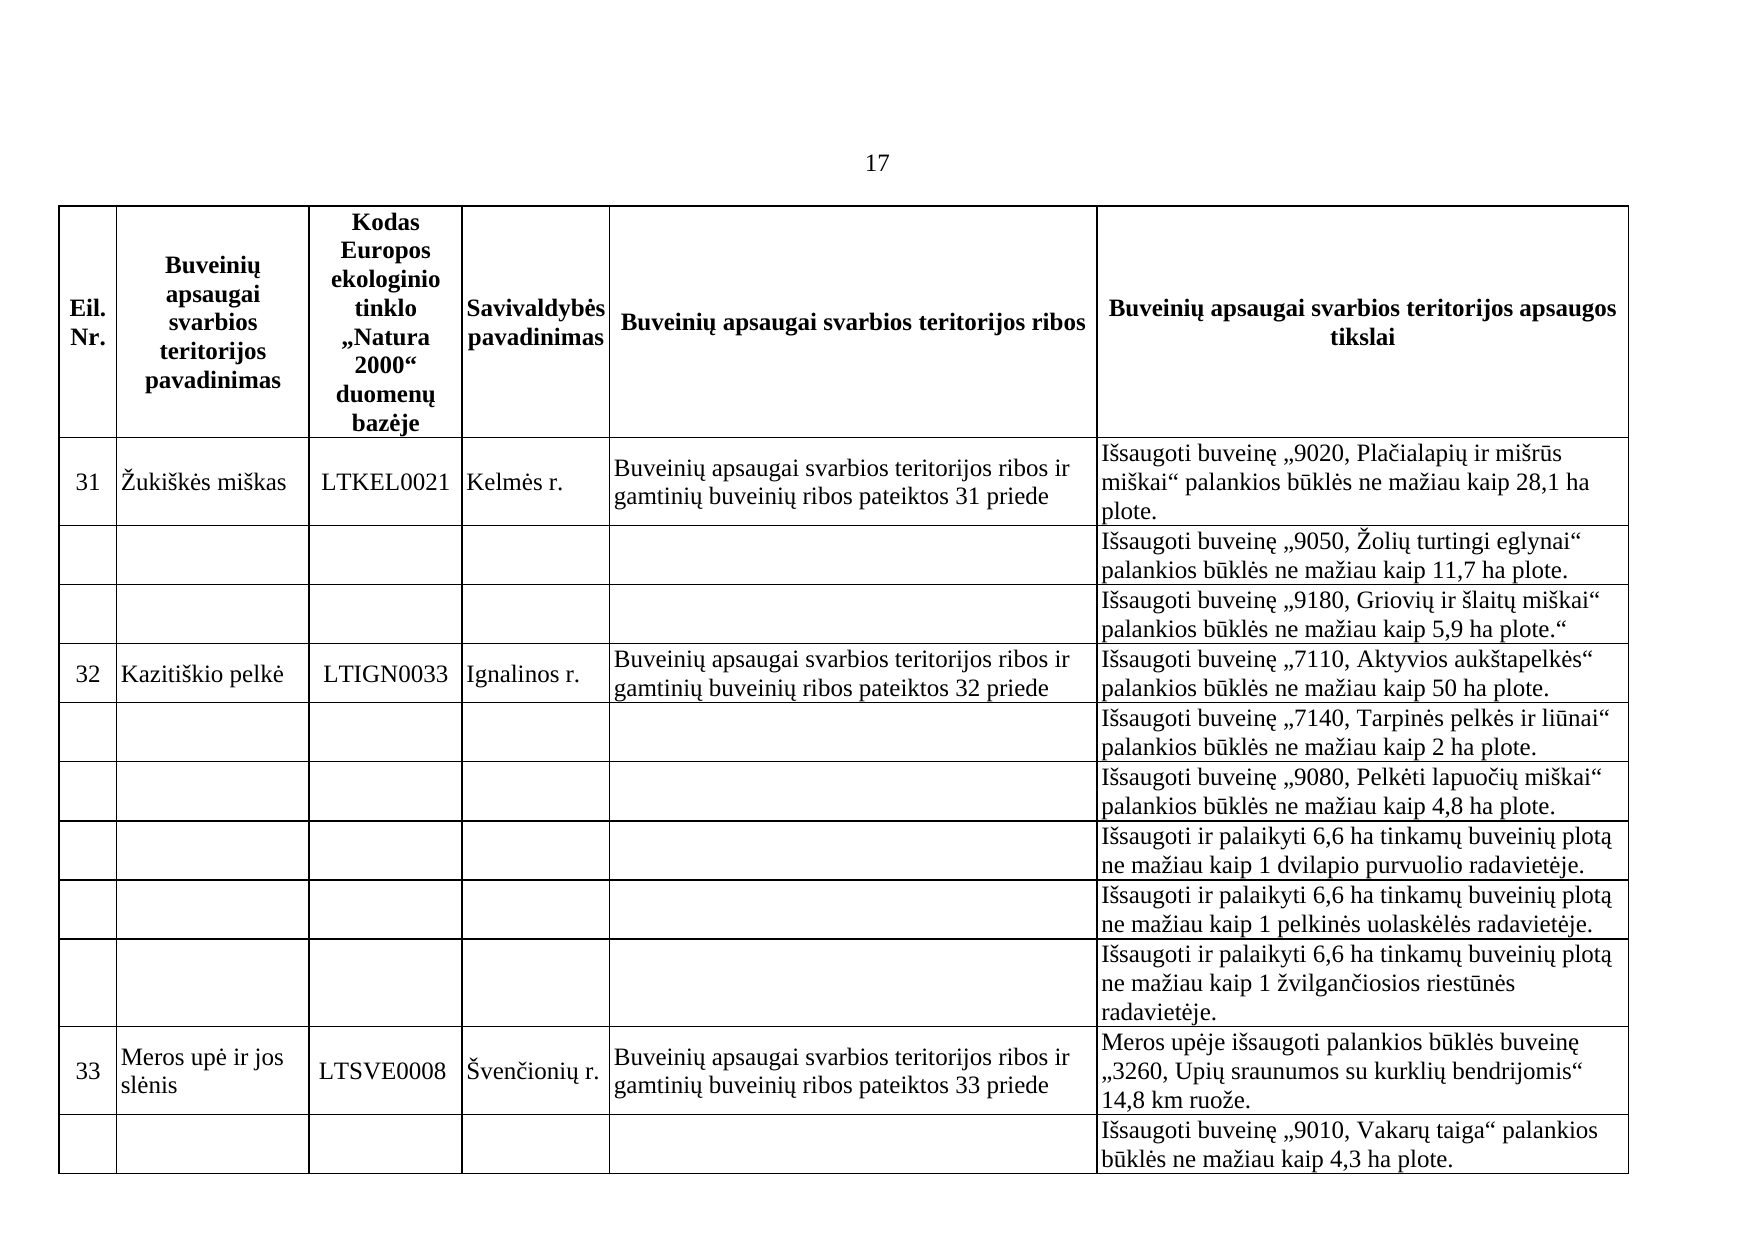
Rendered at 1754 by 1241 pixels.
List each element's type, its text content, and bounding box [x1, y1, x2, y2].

table_cell [310, 881, 461, 938]
table_header Buveinių apsaugai svarbios teritorijos pavadinimas [117, 207, 308, 437]
table_cell Buveinių apsaugai svarbios teritorijos ribos ir gamtinių buveinių ribos pateiktos 32 priede [610, 644, 1096, 702]
table_cell 32 [60, 644, 116, 702]
table_cell Išsaugoti buveinę „7110, Aktyvios aukštapelkės“ palankios būklės ne mažiau kaip 50 ha plote. [1098, 644, 1628, 702]
table_cell Buveinių apsaugai svarbios teritorijos ribos ir gamtinių buveinių ribos pateiktos 33 priede [610, 1027, 1096, 1114]
table_cell Išsaugoti buveinę „9010, Vakarų taiga“ palankios būklės ne mažiau kaip 4,3 ha plote. [1098, 1115, 1628, 1173]
table_cell [60, 585, 116, 643]
table_cell LTKEL0021 [310, 438, 461, 524]
table_cell [117, 822, 308, 879]
table_cell [310, 703, 461, 761]
table_cell [117, 703, 308, 761]
table_cell Išsaugoti ir palaikyti 6,6 ha tinkamų buveinių plotą ne mažiau kaip 1 žvilgančiosios riestūnės radavietėje. [1098, 940, 1628, 1026]
table_cell [463, 762, 609, 820]
table_cell [117, 1115, 308, 1173]
table_cell Išsaugoti ir palaikyti 6,6 ha tinkamų buveinių plotą ne mažiau kaip 1 dvilapio purvuolio radavietėje. [1098, 822, 1628, 879]
table_cell Kazitiškio pelkė [117, 644, 308, 702]
table_cell Išsaugoti buveinę „9020, Plačialapių ir mišrūs miškai“ palankios būklės ne mažiau kaip 28,1 ha plote. [1098, 438, 1628, 524]
table_cell [463, 822, 609, 879]
table_cell LTSVE0008 [310, 1027, 461, 1114]
table_cell [60, 881, 116, 938]
table_cell Išsaugoti buveinę „9080, Pelkėti lapuočių miškai“ palankios būklės ne mažiau kaip 4,8 ha plote. [1098, 762, 1628, 820]
table_cell [610, 940, 1096, 1026]
table_cell Švenčionių r. [463, 1027, 609, 1114]
table_cell [117, 526, 308, 584]
table_cell [310, 1115, 461, 1173]
table_cell [60, 940, 116, 1026]
table_cell [60, 822, 116, 879]
table_cell [117, 585, 308, 643]
table_header Savivaldybės pavadinimas [463, 207, 609, 437]
table_cell [610, 526, 1096, 584]
table_cell [463, 940, 609, 1026]
table_cell [117, 762, 308, 820]
table_cell Išsaugoti ir palaikyti 6,6 ha tinkamų buveinių plotą ne mažiau kaip 1 pelkinės uolaskėlės radavietėje. [1098, 881, 1628, 938]
table_cell [60, 1115, 116, 1173]
table_cell Ignalinos r. [463, 644, 609, 702]
table_header Kodas Europos ekologinio tinklo „Natura 2000“ duomenų bazėje [310, 207, 461, 437]
table_cell [117, 940, 308, 1026]
table_cell Buveinių apsaugai svarbios teritorijos ribos ir gamtinių buveinių ribos pateiktos 31 priede [610, 438, 1096, 524]
table_cell [463, 585, 609, 643]
table_cell [117, 881, 308, 938]
table_cell [60, 762, 116, 820]
table_cell 33 [60, 1027, 116, 1114]
table_cell [610, 762, 1096, 820]
table_cell [463, 881, 609, 938]
table_cell [610, 822, 1096, 879]
table_cell [463, 703, 609, 761]
table_header Buveinių apsaugai svarbios teritorijos ribos [610, 207, 1096, 437]
table_cell LTIGN0033 [310, 644, 461, 702]
table_cell [310, 585, 461, 643]
table_cell [60, 703, 116, 761]
table_cell [463, 526, 609, 584]
table_cell [610, 1115, 1096, 1173]
table_cell [610, 703, 1096, 761]
table_cell 31 [60, 438, 116, 524]
table_cell [463, 1115, 609, 1173]
table_cell [60, 526, 116, 584]
table_cell [310, 526, 461, 584]
table_cell Išsaugoti buveinę „9180, Griovių ir šlaitų miškai“ palankios būklės ne mažiau kaip 5,9 ha plote.“ [1098, 585, 1628, 643]
table_cell Išsaugoti buveinę „7140, Tarpinės pelkės ir liūnai“ palankios būklės ne mažiau kaip 2 ha plote. [1098, 703, 1628, 761]
table_cell [610, 585, 1096, 643]
table_cell Meros upė ir jos slėnis [117, 1027, 308, 1114]
table_cell [310, 822, 461, 879]
table_header Buveinių apsaugai svarbios teritorijos apsaugos tikslai [1098, 207, 1628, 437]
table_cell Išsaugoti buveinę „9050, Žolių turtingi eglynai“ palankios būklės ne mažiau kaip 11,7 ha plote. [1098, 526, 1628, 584]
table_cell [310, 940, 461, 1026]
table_cell Žukiškės miškas [117, 438, 308, 524]
table_cell [310, 762, 461, 820]
table_cell Meros upėje išsaugoti palankios būklės buveinę „3260, Upių sraunumos su kurklių bendrijomis“ 14,8 km ruože. [1098, 1027, 1628, 1114]
table_cell Kelmės r. [463, 438, 609, 524]
table_cell [610, 881, 1096, 938]
table_header Eil. Nr. [60, 207, 116, 437]
